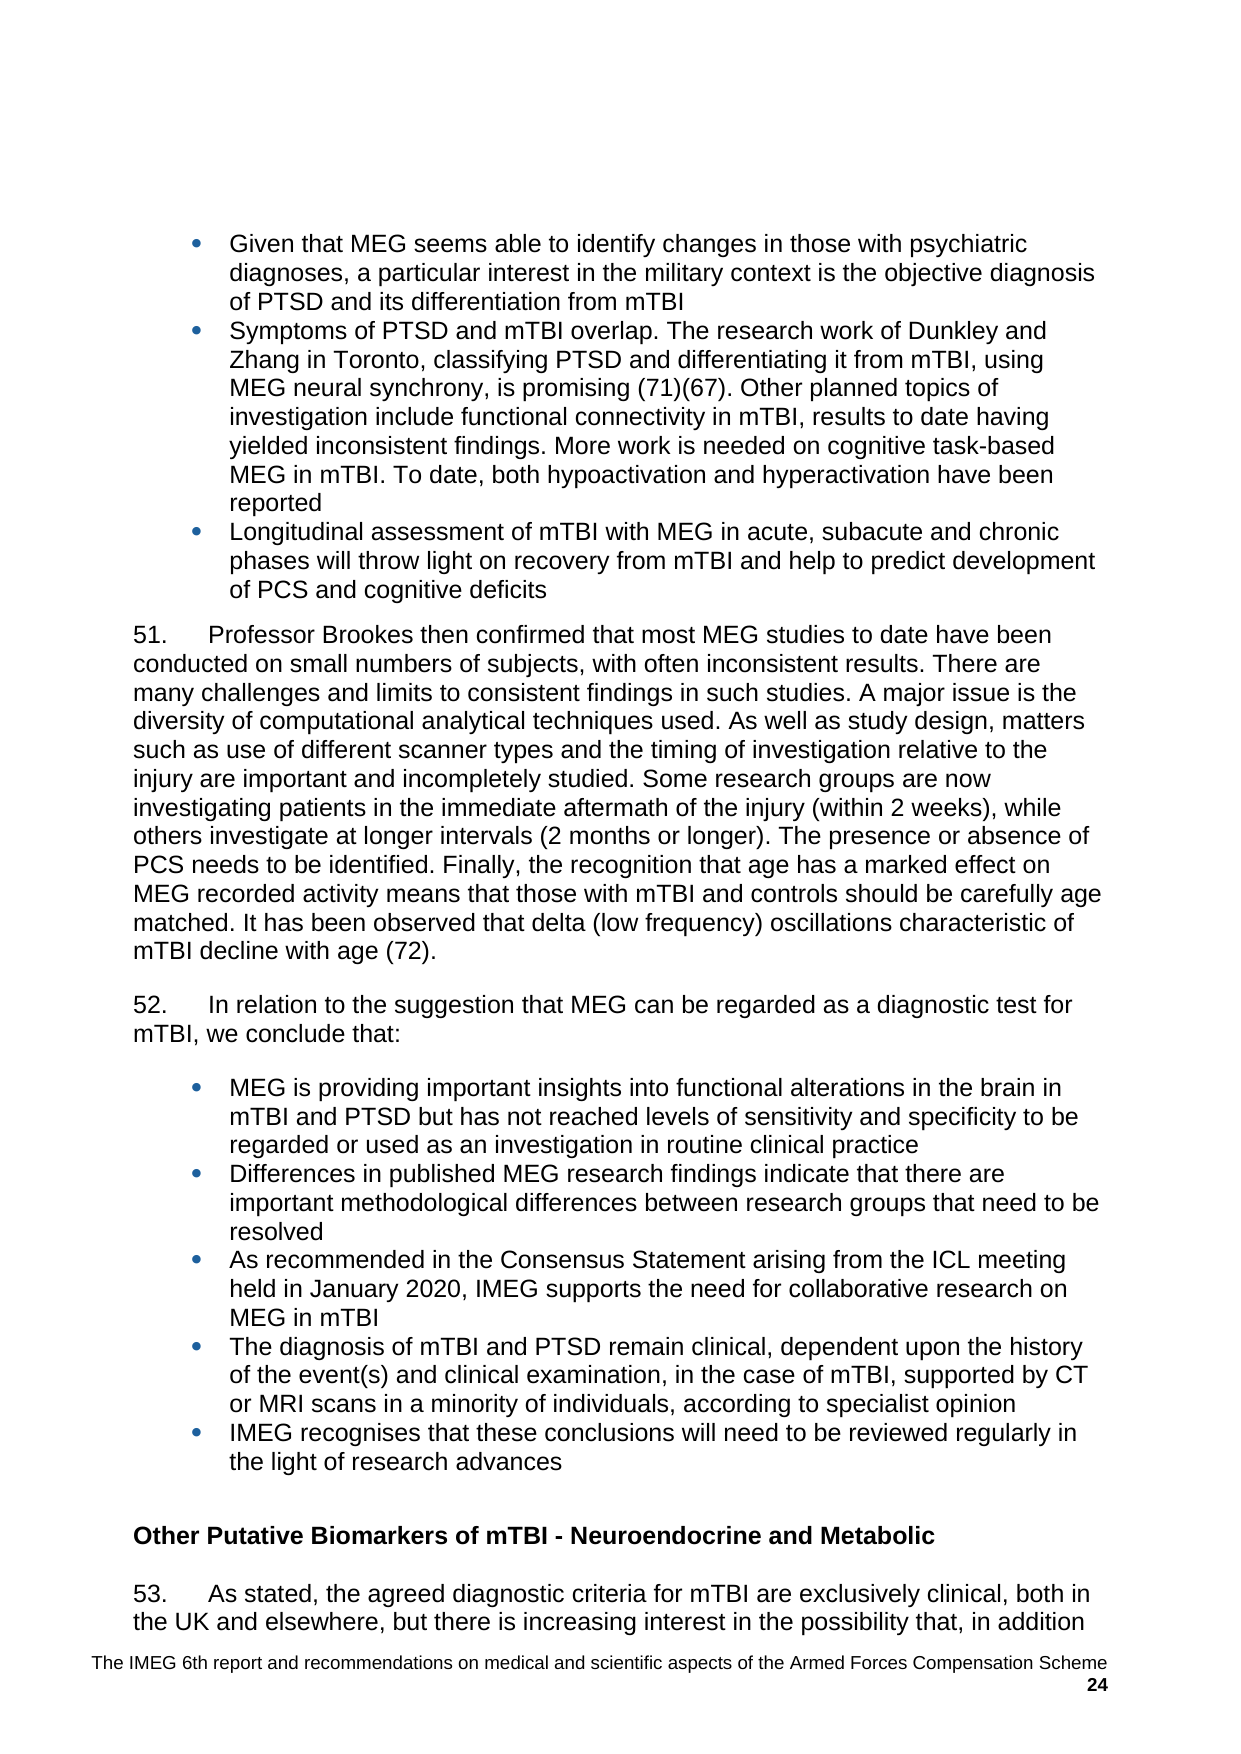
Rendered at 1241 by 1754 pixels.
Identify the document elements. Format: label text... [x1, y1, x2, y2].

list In relation to the suggestion that MEG can be regarded as a diagnostic test for mTBI, we conclude that: [133, 990, 1107, 1048]
list IMEG recognises that these conclusions will need to be reviewed regularly in the light of research advances [192, 1418, 1107, 1476]
list MEG is providing important insights into functional alterations in the brain in mTBI and PTSD but has not reached levels of sensitivity and specificity to be regarded or used as an investigation in routine clinical practice [192, 1073, 1107, 1159]
list Given that MEG seems able to identify changes in those with psychiatric diagnoses, a particular interest in the military context is the objective diagnosis of PTSD and its differentiation from mTBI [192, 229, 1107, 316]
list Differences in published MEG research findings indicate that there are important methodological differences between research groups that need to be resolved [192, 1159, 1107, 1245]
subtitle Other Putative Biomarkers of mTBI - Neuroendocrine and Metabolic [133, 1521, 1107, 1550]
list As stated, the agreed diagnostic criteria for mTBI are exclusively clinical, both in the UK and elsewhere, but there is increasing interest in the possibility that, in addition [133, 1578, 1107, 1636]
list Longitudinal assessment of mTBI with MEG in acute, subacute and chronic phases will throw light on recovery from mTBI and help to predict development of PCS and cognitive deficits [192, 517, 1107, 603]
list As recommended in the Consensus Statement arising from the ICL meeting held in January 2020, IMEG supports the need for collaborative research on MEG in mTBI [192, 1245, 1107, 1332]
list The diagnosis of mTBI and PTSD remain clinical, dependent upon the history of the event(s) and clinical examination, in the case of mTBI, supported by CT or MRI scans in a minority of individuals, according to specialist opinion [192, 1332, 1107, 1418]
list Professor Brookes then confirmed that most MEG studies to date have been conducted on small numbers of subjects, with often inconsistent results. There are many challenges and limits to consistent findings in such studies. A major issue is the diversity of computational analytical techniques used. As well as study design, matters such as use of different scanner types and the timing of investigation relative to the injury are important and incompletely studied. Some research groups are now investigating patients in the immediate aftermath of the injury (within 2 weeks), while others investigate at longer intervals (2 months or longer). The presence or absence of PCS needs to be identified. Finally, the recognition that age has a marked effect on MEG recorded activity means that those with mTBI and controls should be carefully age matched. It has been observed that delta (low frequency) oscillations characteristic of mTBI decline with age (72). [133, 620, 1107, 965]
list Symptoms of PTSD and mTBI overlap. The research work of Dunkley and Zhang in Toronto, classifying PTSD and differentiating it from mTBI, using MEG neural synchrony, is promising (71)(67). Other planned topics of investigation include functional connectivity in mTBI, results to date having yielded inconsistent findings. More work is needed on cognitive task-based MEG in mTBI. To date, both hypoactivation and hyperactivation have been reported [192, 316, 1107, 517]
